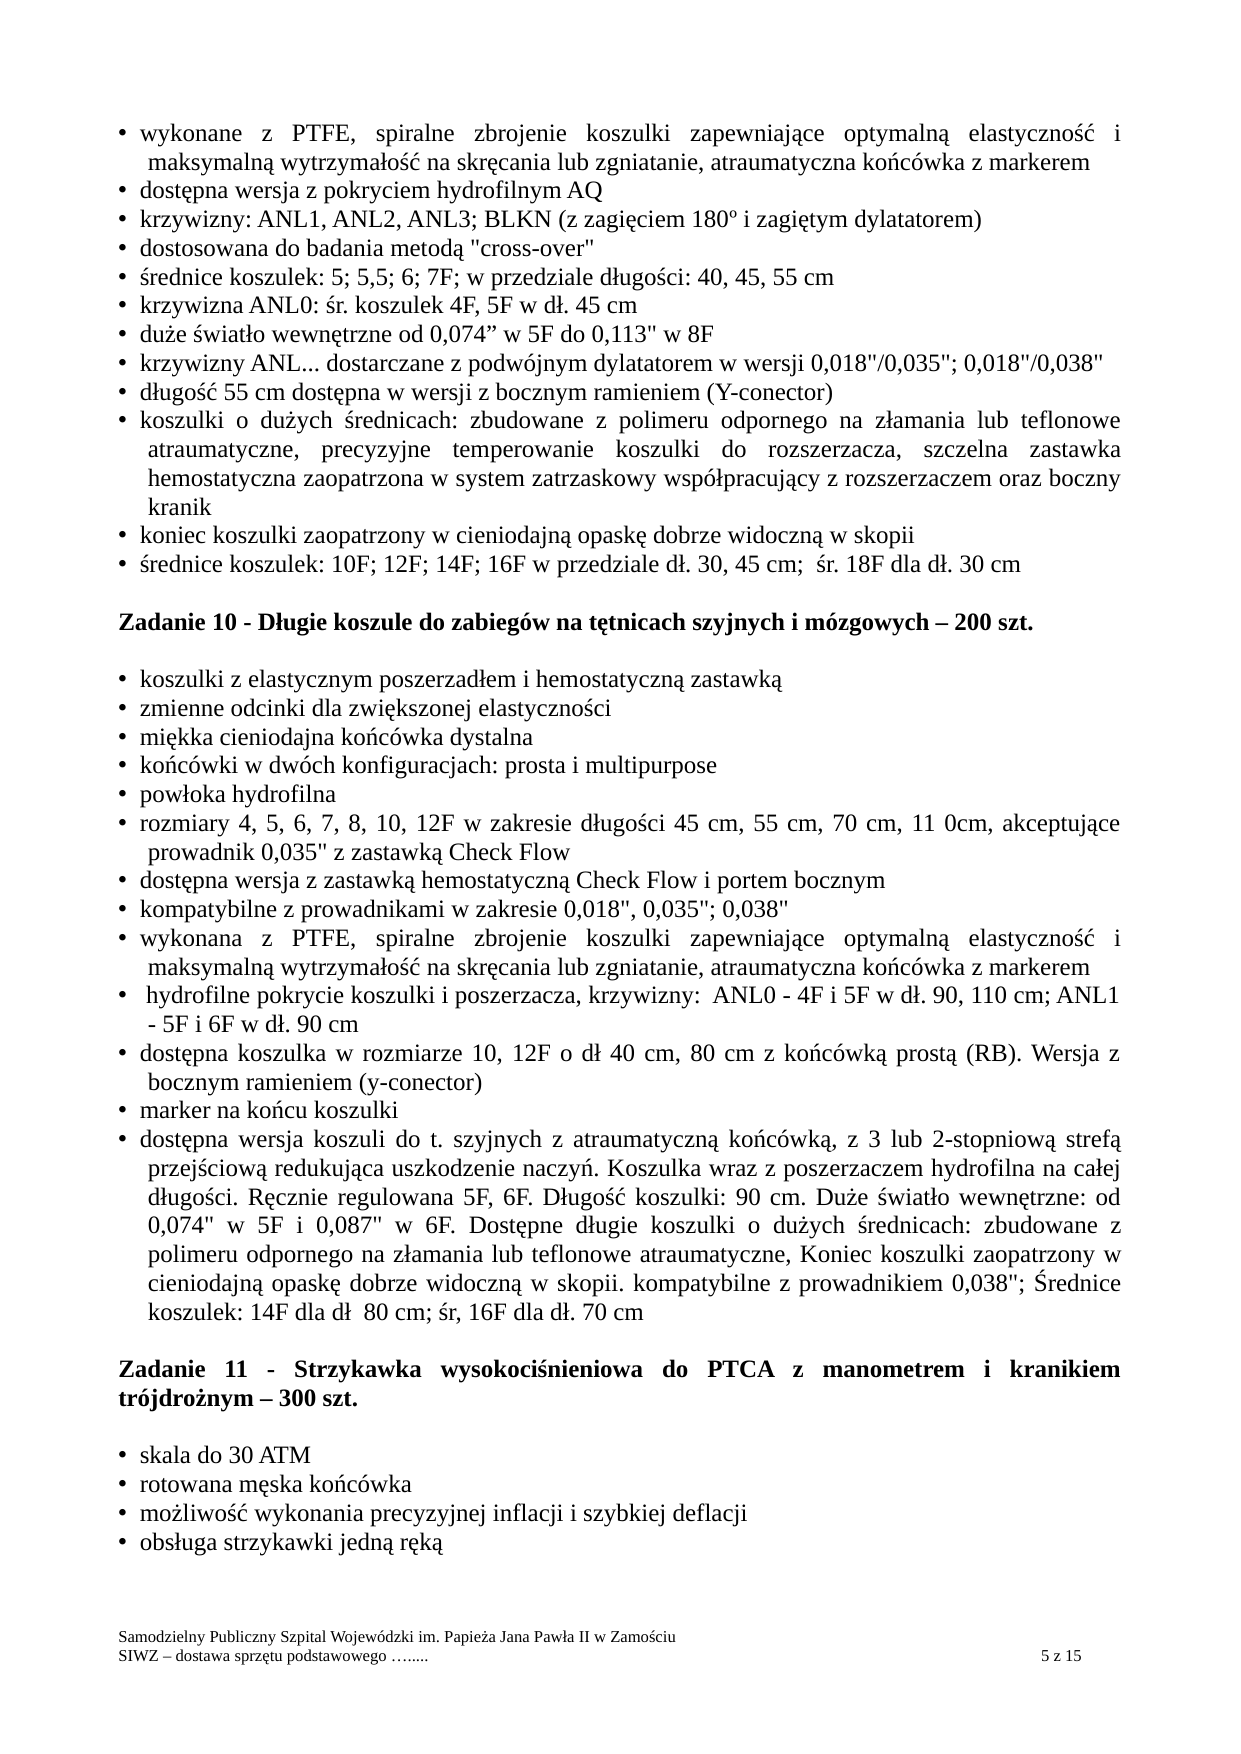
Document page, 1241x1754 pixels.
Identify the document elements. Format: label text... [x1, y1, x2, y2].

list średnice koszulek: 10F; 12F; 14F; 16F w przedziale dł. 30, 45 cm; śr. 18F dla dł. 30 cm [118, 549, 1122, 578]
list powłoka hydrofilna [118, 779, 1122, 808]
text Zadanie 10 - Długie koszule do zabiegów na tętnicach szyjnych i mózgowych – 200 szt. [118, 607, 1122, 636]
list dostępna koszulka w rozmiarze 10, 12F o dł 40 cm, 80 cm z końcówką prostą (RB). Wersja z bocznym ramieniem (y-conector) [118, 1038, 1122, 1096]
list duże światło wewnętrzne od 0,074” w 5F do 0,113" w 8F [118, 319, 1122, 348]
list koszulki o dużych średnicach: zbudowane z polimeru odpornego na złamania lub teflonowe atraumatyczne, precyzyjne temperowanie koszulki do rozszerzacza, szczelna zastawka hemostatyczna zaopatrzona w system zatrzaskowy współpracujący z rozszerzaczem oraz boczny kranik [118, 406, 1122, 521]
list krzywizny ANL... dostarczane z podwójnym dylatatorem w wersji 0,018"/0,035"; 0,018"/0,038" [118, 348, 1122, 377]
list miękka cieniodajna końcówka dystalna [118, 722, 1122, 751]
list dostępna wersja z zastawką hemostatyczną Check Flow i portem bocznym [118, 866, 1122, 894]
list wykonana z PTFE, spiralne zbrojenie koszulki zapewniające optymalną elastyczność i maksymalną wytrzymałość na skręcania lub zgniatanie, atraumatyczna końcówka z markerem [118, 923, 1122, 981]
list dostępna wersja z pokryciem hydrofilnym AQ [118, 176, 1122, 204]
list końcówki w dwóch konfiguracjach: prosta i multipurpose [118, 751, 1122, 779]
list obsługa strzykawki jedną ręką [118, 1527, 1122, 1556]
list wykonane z PTFE, spiralne zbrojenie koszulki zapewniające optymalną elastyczność i maksymalną wytrzymałość na skręcania lub zgniatanie, atraumatyczna końcówka z markerem [118, 118, 1122, 176]
list dostosowana do badania metodą "cross-over" [118, 233, 1122, 262]
list kompatybilne z prowadnikami w zakresie 0,018", 0,035"; 0,038" [118, 894, 1122, 923]
list koszulki z elastycznym poszerzadłem i hemostatyczną zastawką [118, 664, 1122, 693]
list marker na końcu koszulki [118, 1096, 1122, 1124]
list zmienne odcinki dla zwiększonej elastyczności [118, 693, 1122, 722]
list krzywizna ANL0: śr. koszulek 4F, 5F w dł. 45 cm [118, 291, 1122, 319]
list długość 55 cm dostępna w wersji z bocznym ramieniem (Y-conector) [118, 377, 1122, 406]
text Zadanie 11 - Strzykawka wysokociśnieniowa do PTCA z manometrem i kranikiem trójdrożnym – 300 szt. [118, 1354, 1122, 1412]
list hydrofilne pokrycie koszulki i poszerzacza, krzywizny: ANL0 - 4F i 5F w dł. 90, 110 cm; ANL1 - 5F i 6F w dł. 90 cm [118, 981, 1122, 1038]
list średnice koszulek: 5; 5,5; 6; 7F; w przedziale długości: 40, 45, 55 cm [118, 262, 1122, 291]
list rozmiary 4, 5, 6, 7, 8, 10, 12F w zakresie długości 45 cm, 55 cm, 70 cm, 11 0cm, akceptujące prowadnik 0,035" z zastawką Check Flow [118, 808, 1122, 866]
list możliwość wykonania precyzyjnej inflacji i szybkiej deflacji [118, 1498, 1122, 1527]
list rotowana męska końcówka [118, 1469, 1122, 1498]
list koniec koszulki zaopatrzony w cieniodajną opaskę dobrze widoczną w skopii [118, 521, 1122, 549]
list dostępna wersja koszuli do t. szyjnych z atraumatyczną końcówką, z 3 lub 2-stopniową strefą przejściową redukująca uszkodzenie naczyń. Koszulka wraz z poszerzaczem hydrofilna na całej długości. Ręcznie regulowana 5F, 6F. Długość koszulki: 90 cm. Duże światło wewnętrzne: od 0,074" w 5F i 0,087" w 6F. Dostępne długie koszulki o dużych średnicach: zbudowane z polimeru odpornego na złamania lub teflonowe atraumatyczne, Koniec koszulki zaopatrzony w cieniodajną opaskę dobrze widoczną w skopii. kompatybilne z prowadnikiem 0,038"; Średnice koszulek: 14F dla dł 80 cm; śr, 16F dla dł. 70 cm [118, 1124, 1122, 1326]
list krzywizny: ANL1, ANL2, ANL3; BLKN (z zagięciem 180º i zagiętym dylatatorem) [118, 204, 1122, 233]
list skala do 30 ATM [118, 1441, 1122, 1469]
